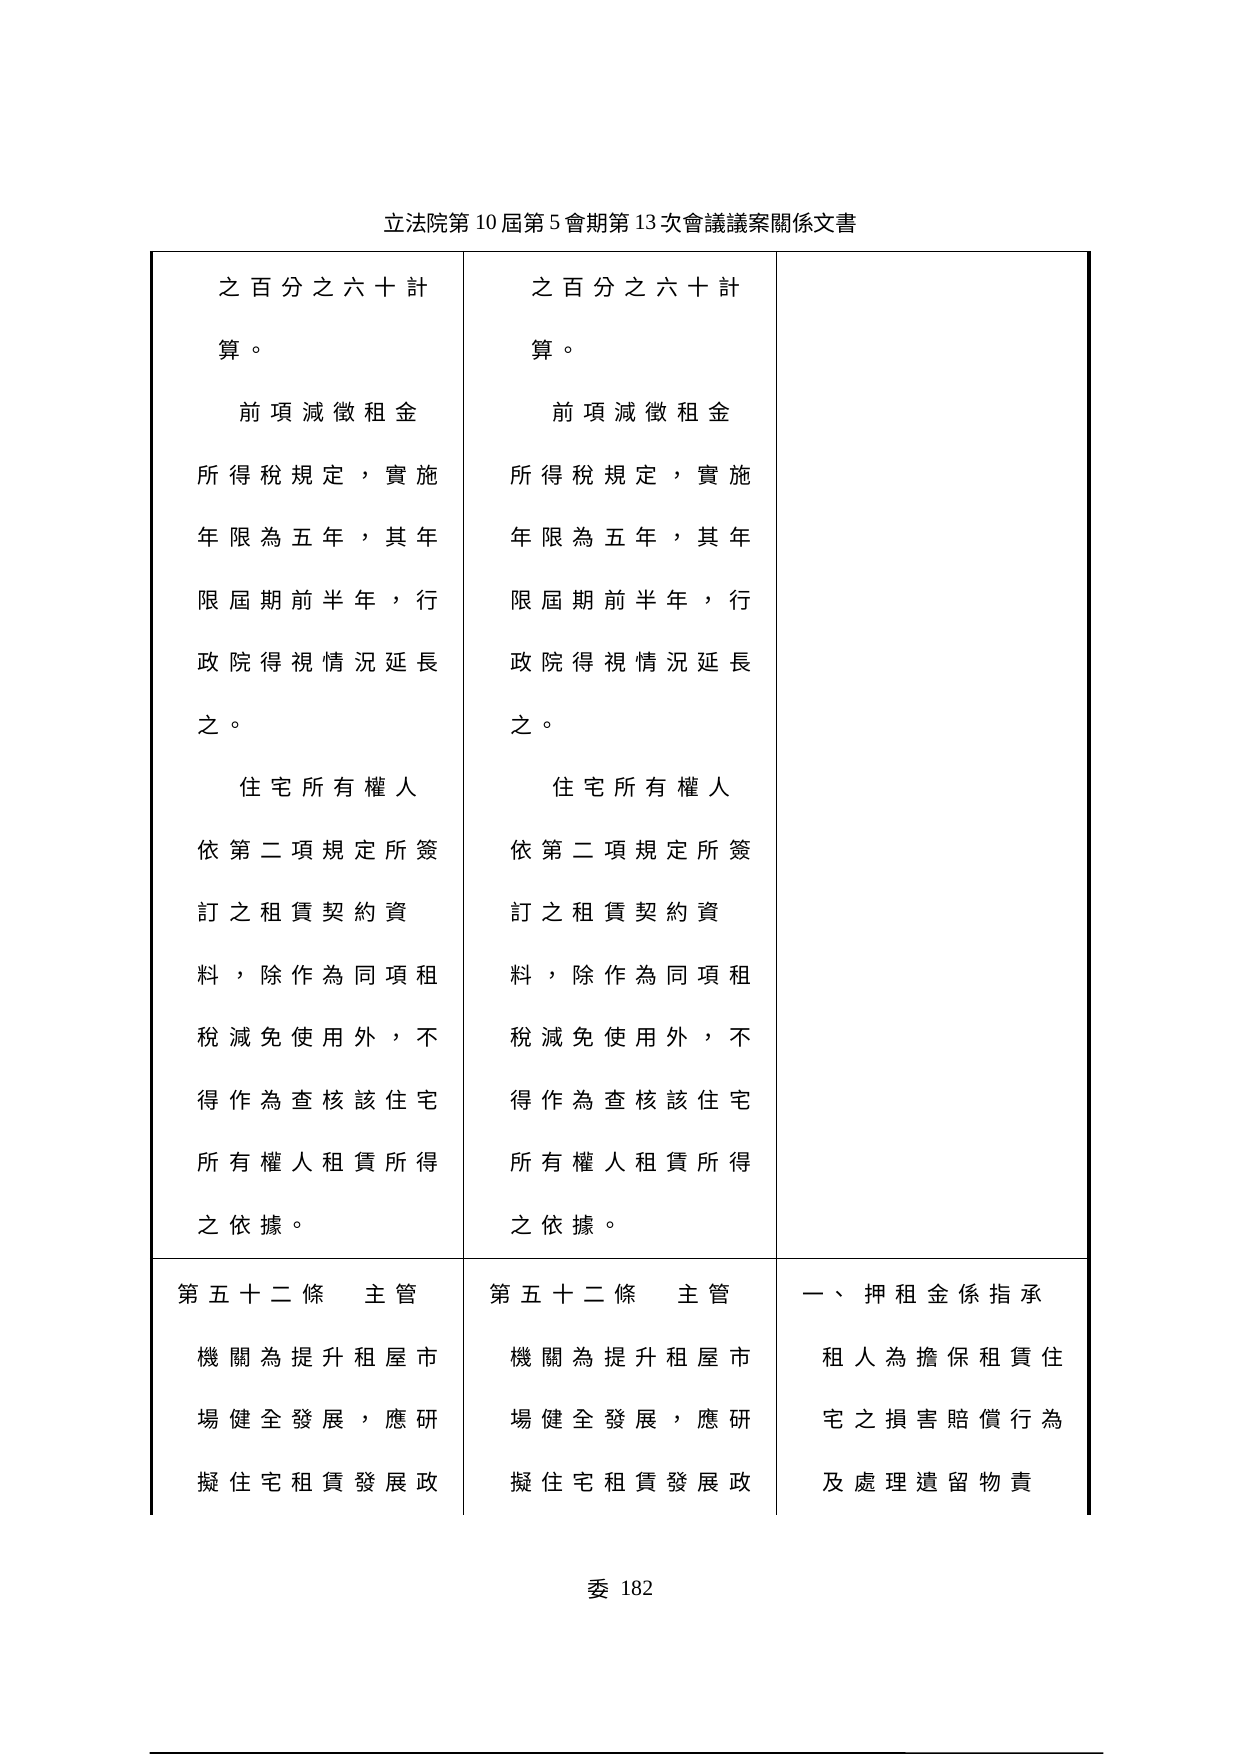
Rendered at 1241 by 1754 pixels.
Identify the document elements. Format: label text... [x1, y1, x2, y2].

table_cell 第五十二條 主管機關為提升租屋市場健全發展，應研擬住宅租賃發展政 [464, 1259, 776, 1514]
table_cell 第五十二條 主管機關為提升租屋市場健全發展，應研擬住宅租賃發展政 [153, 1259, 463, 1514]
table_cell 一、押租金係指承租人為擔保租賃住宅之損害賠償行為及處理遺留物責 [777, 1259, 1087, 1514]
table_cell 之百分之六十計算。 前項減徵租金所得稅規定，實施年限為五年，其年限屆期前半年，行政院得視情況延長之。 住宅所有權人依第二項規定所簽訂之租賃契約資料，除作為同項租稅減免使用外，不得作為查核該住宅所有權人租賃所得之依據。 [153, 252, 463, 1258]
table_cell 之百分之六十計算。 前項減徵租金所得稅規定，實施年限為五年，其年限屆期前半年，行政院得視情況延長之。 住宅所有權人依第二項規定所簽訂之租賃契約資料，除作為同項租稅減免使用外，不得作為查核該住宅所有權人租賃所得之依據。 [464, 252, 776, 1258]
table_cell [777, 252, 1087, 1258]
